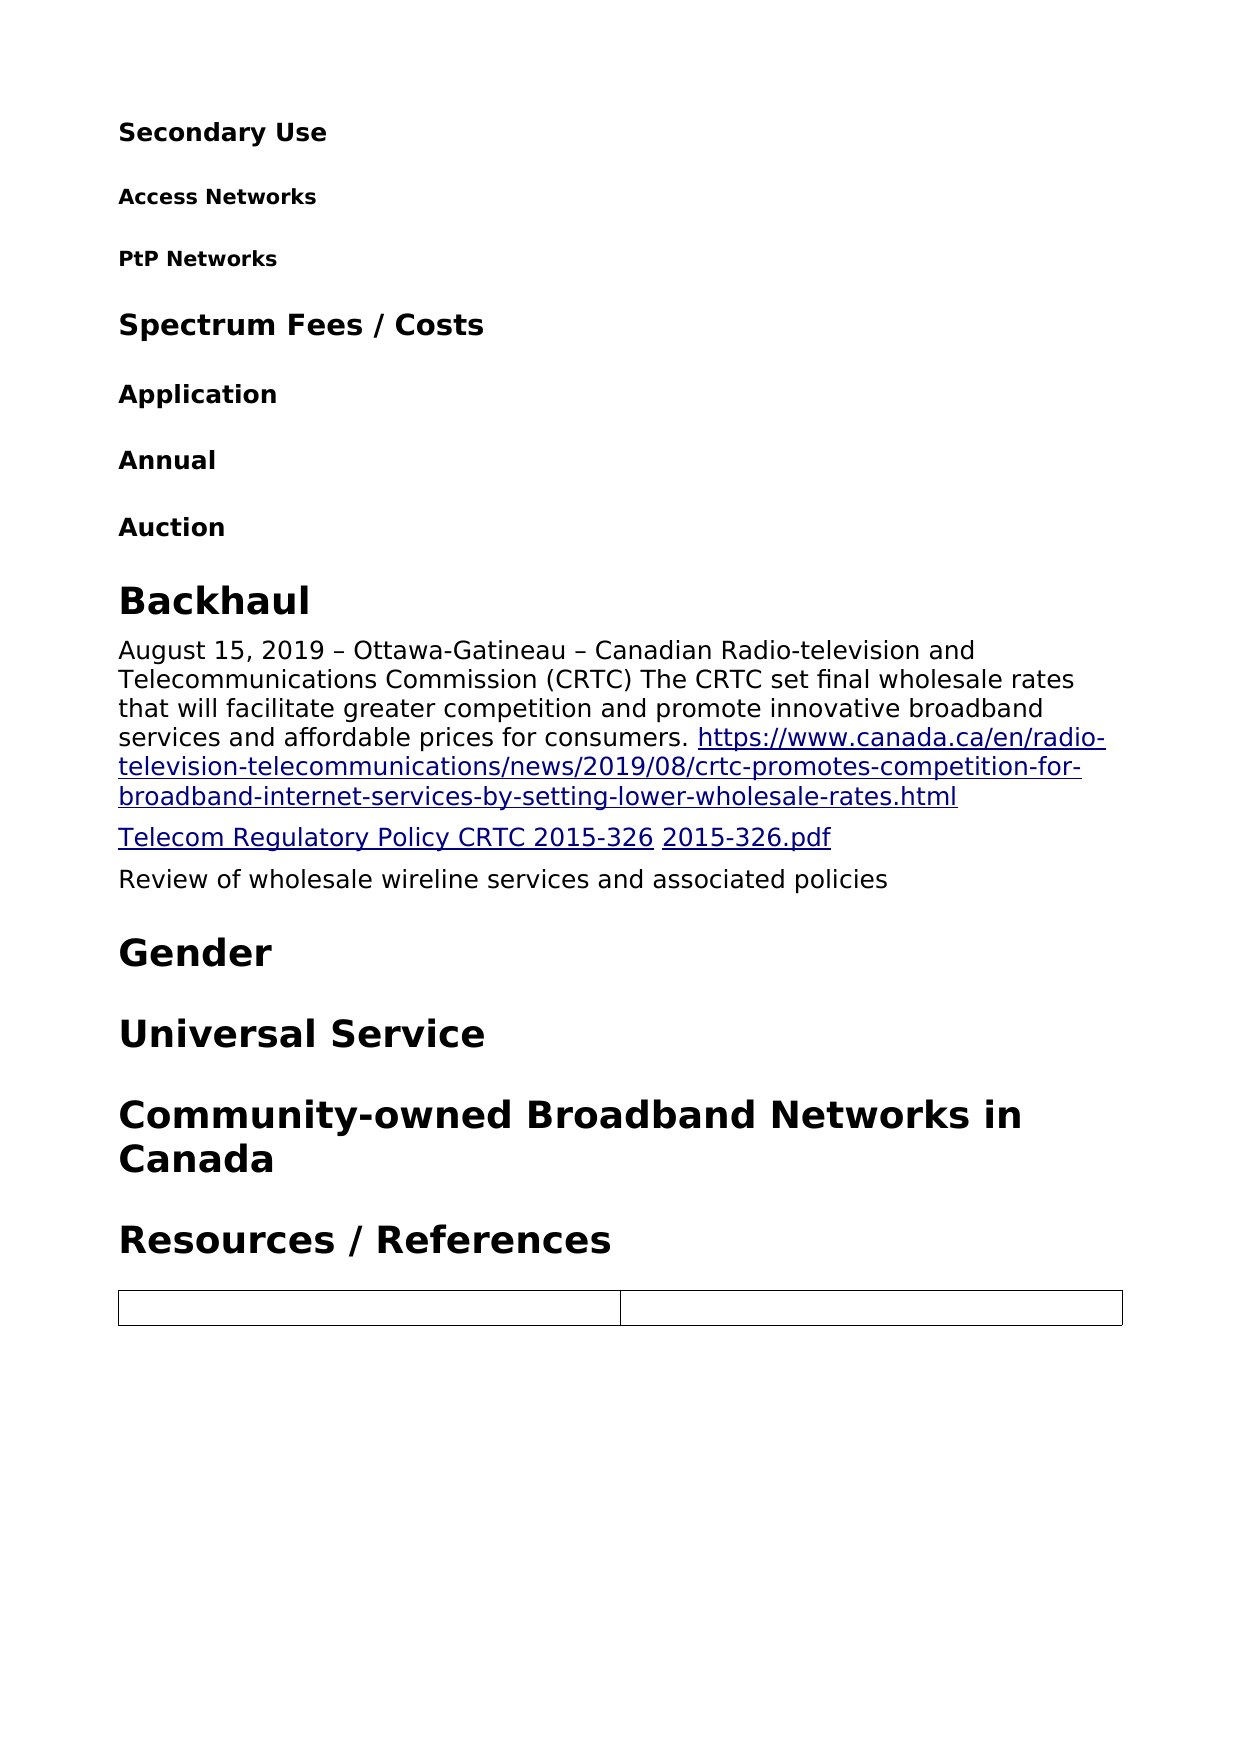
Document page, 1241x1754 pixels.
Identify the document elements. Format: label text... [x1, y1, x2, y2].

subtitle Community-owned Broadband Networks in Canada [118, 1094, 1122, 1181]
subtitle Annual [118, 446, 1122, 476]
subtitle Gender [118, 932, 1122, 975]
subtitle Auction [118, 513, 1122, 542]
table_header [119, 1291, 620, 1325]
text Review of wholesale wireline services and associated policies [118, 865, 1122, 894]
table_header [621, 1291, 1122, 1325]
subtitle Secondary Use [118, 118, 1122, 147]
subtitle Resources / References [118, 1219, 1122, 1262]
text Telecom Regulatory Policy CRTC 2015-326 2015-326.pdf [118, 823, 1122, 853]
subtitle Access Networks [118, 185, 1122, 209]
subtitle Universal Service [118, 1013, 1122, 1057]
text August 15, 2019 – Ottawa-Gatineau – Canadian Radio-television and Telecommunications Commission (CRTC) The CRTC set final wholesale rates that will facilitate greater competition and promote innovative broadband services and affordable prices for consumers. https://www.canada.ca/en/radio-television-telecommunications/news/2019/08/crtc-promotes-competition-for-broadband-internet-services-by-setting-lower-wholesale-rates.html [118, 636, 1122, 811]
subtitle Application [118, 380, 1122, 409]
subtitle Spectrum Fees / Costs [118, 308, 1122, 342]
subtitle Backhaul [118, 580, 1122, 623]
subtitle PtP Networks [118, 247, 1122, 271]
